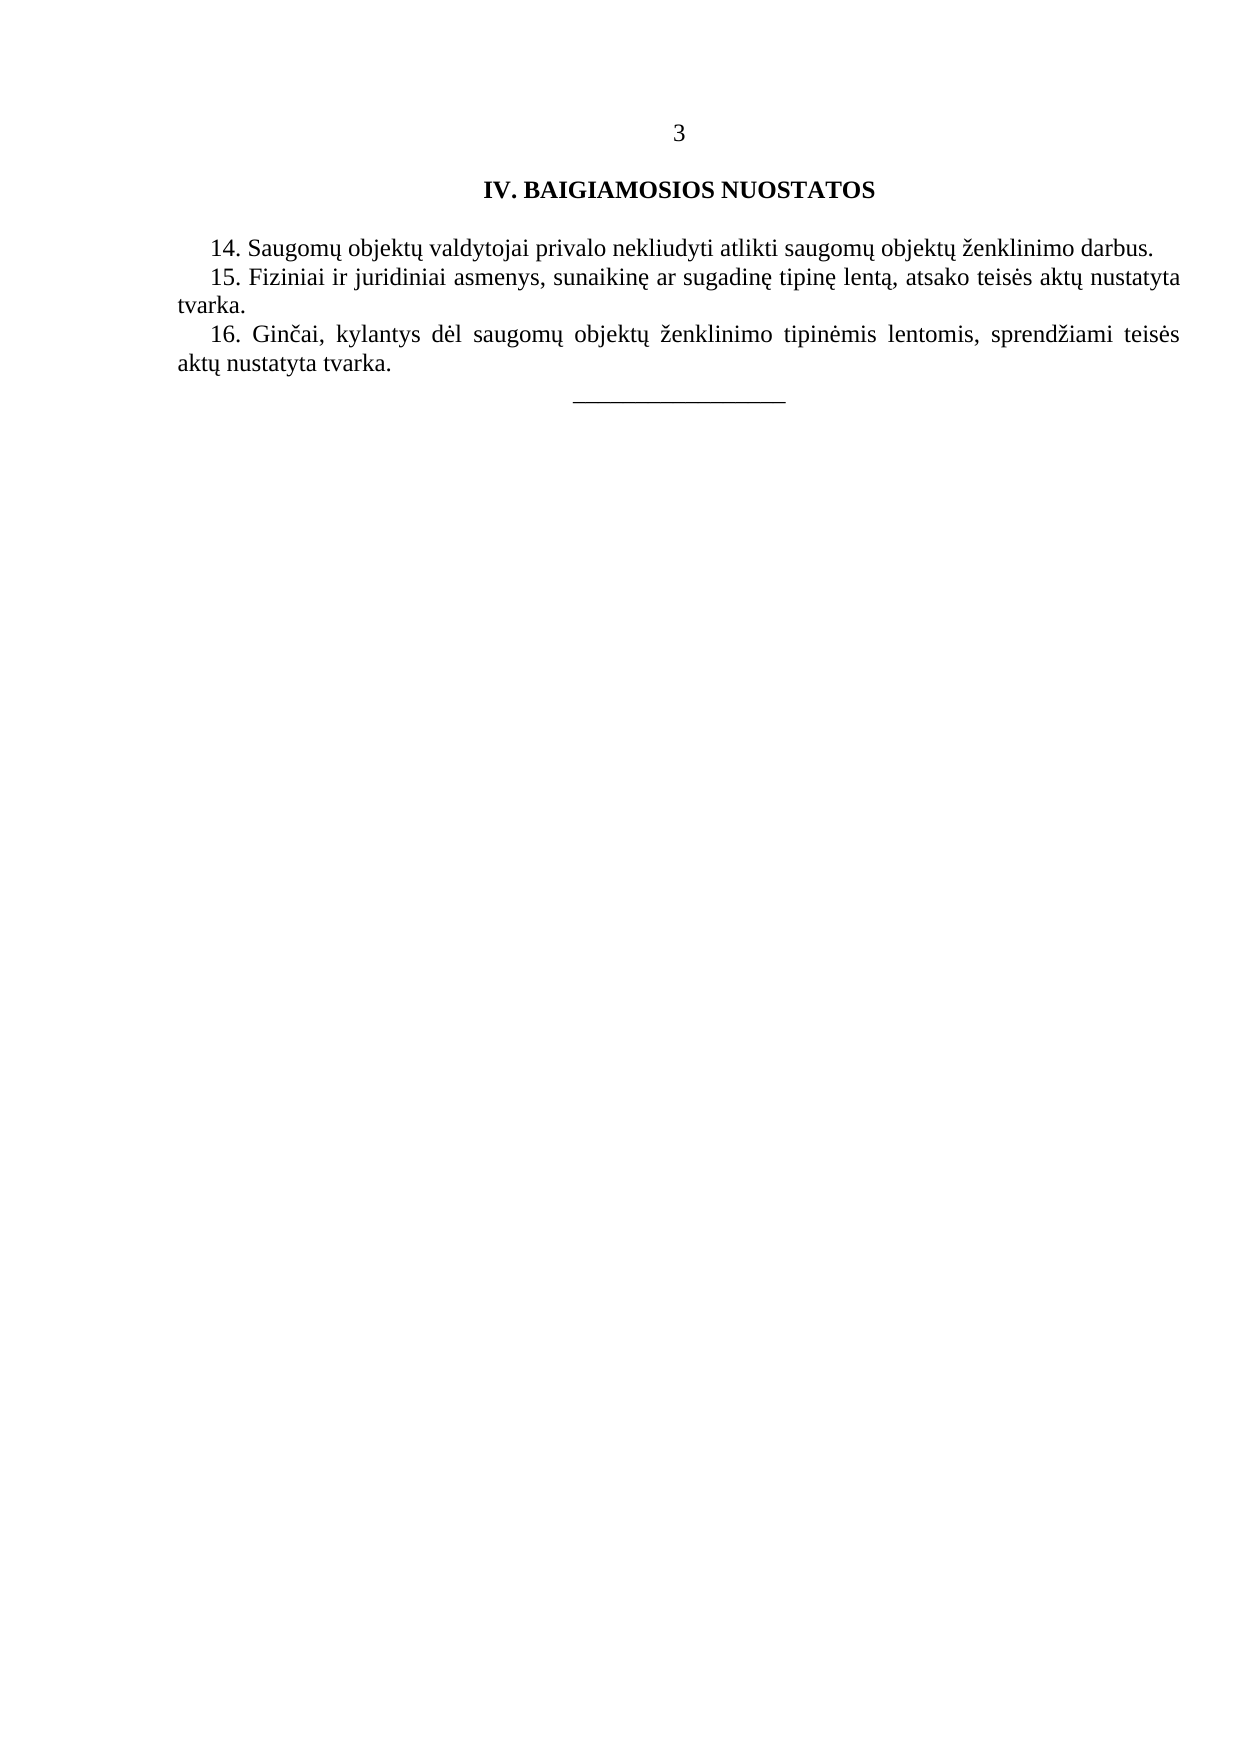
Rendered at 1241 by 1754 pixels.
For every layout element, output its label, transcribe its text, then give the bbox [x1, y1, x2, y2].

text 14. Saugomų objektų valdytojai privalo nekliudyti atlikti saugomų objektų ženklinimo darbus. [177, 233, 1181, 262]
text 16. Ginčai, kylantys dėl saugomų objektų ženklinimo tipinėmis lentomis, sprendžiami teisės aktų nustatyta tvarka. [177, 319, 1181, 377]
text _________________ [177, 377, 1181, 406]
text 15. Fiziniai ir juridiniai asmenys, sunaikinę ar sugadinę tipinę lentą, atsako teisės aktų nustatyta tvarka. [177, 262, 1181, 319]
text iV. baigiamosios nuostatos [177, 176, 1181, 204]
